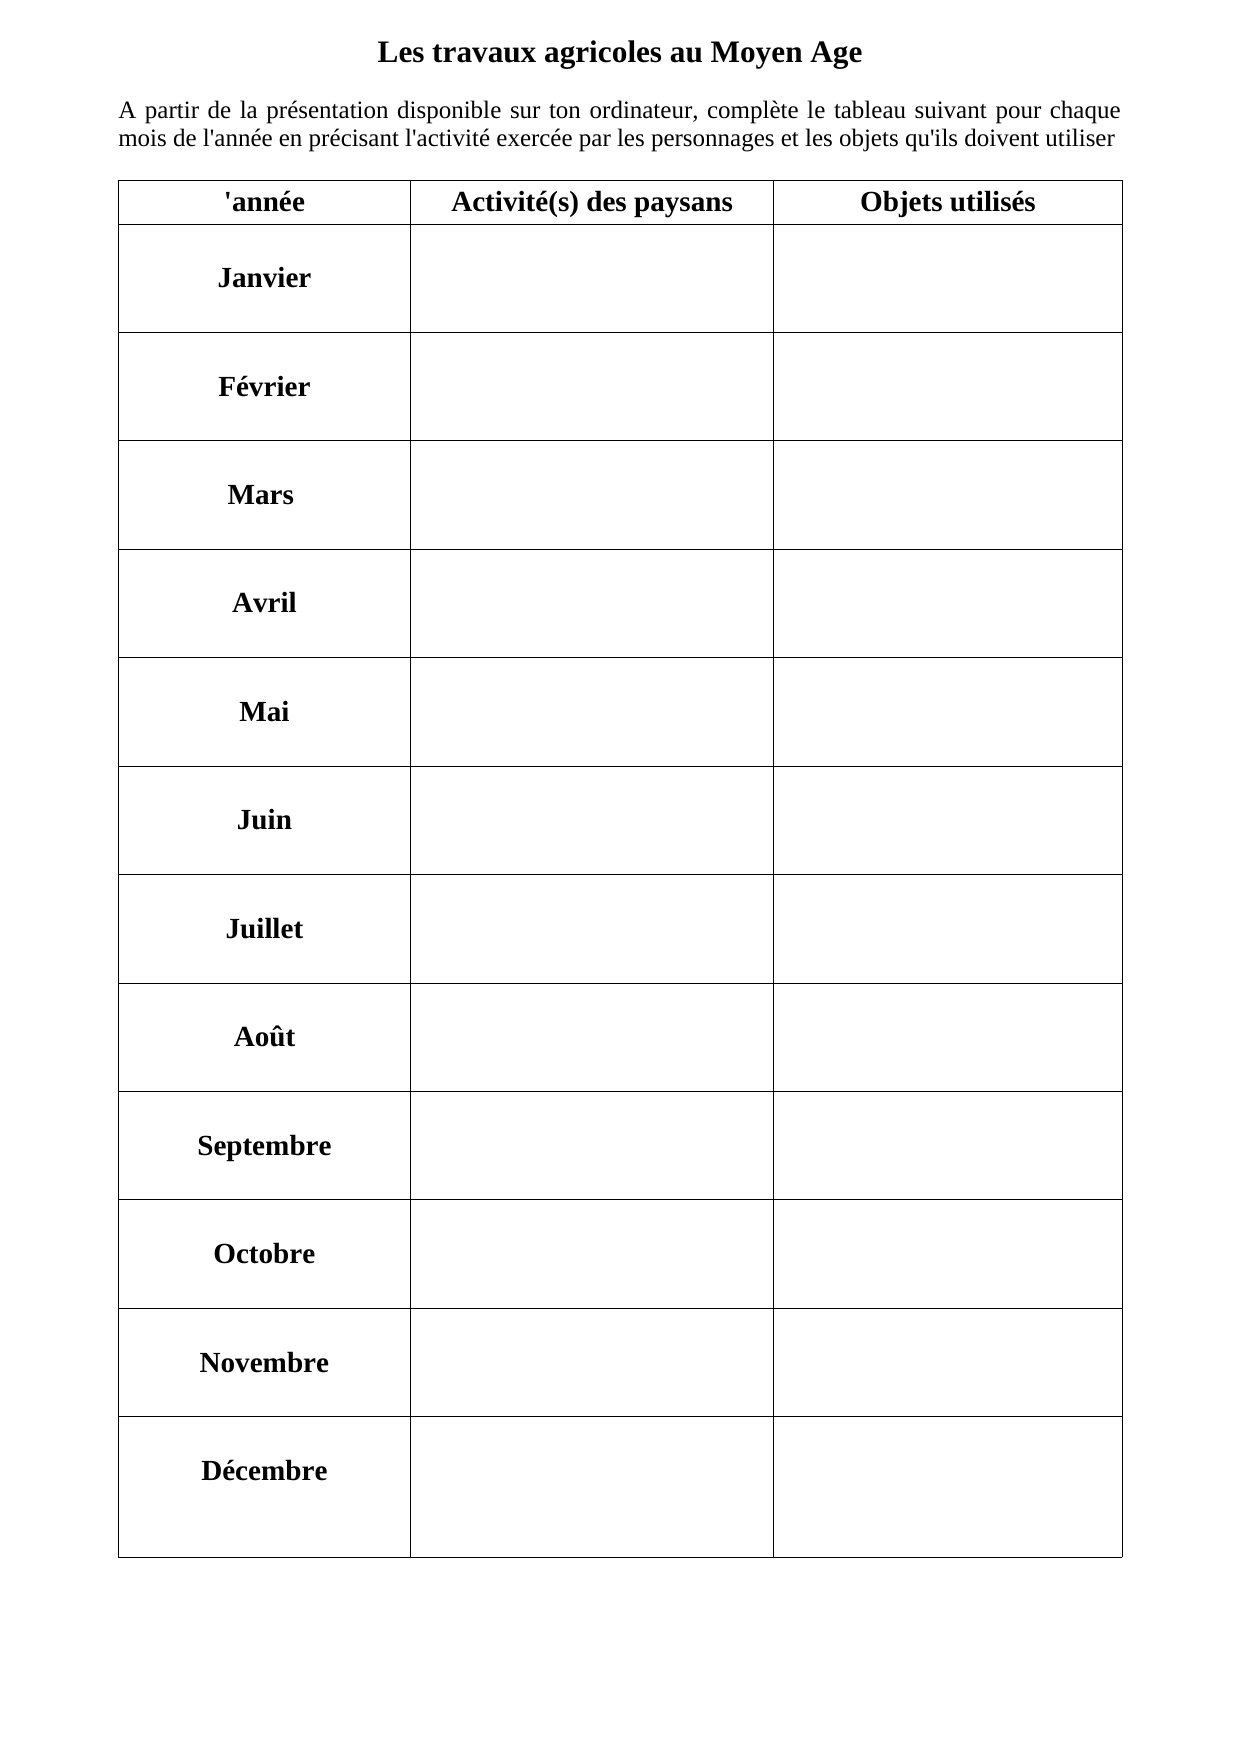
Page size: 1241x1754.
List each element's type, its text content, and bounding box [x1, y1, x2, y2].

table_cell [774, 767, 1122, 874]
table_cell Octobre [119, 1200, 410, 1308]
table_cell [774, 984, 1122, 1091]
table_cell Novembre [119, 1309, 410, 1416]
table_cell Janvier [119, 225, 410, 332]
table_cell [411, 767, 773, 874]
table_cell [774, 333, 1122, 440]
table_cell [411, 1309, 773, 1416]
text A partir de la présentation disponible sur ton ordinateur, complète le tableau suivant pour chaque mois de l'année en précisant l'activité exercée par les personnages et les objets qu'ils doivent utiliser [118, 96, 1122, 152]
table_cell [411, 658, 773, 766]
text Les travaux agricoles au Moyen Age [118, 34, 1122, 69]
table_cell [774, 1200, 1122, 1308]
table_cell [411, 550, 773, 657]
table_cell Juin [119, 767, 410, 874]
table_cell Septembre [119, 1092, 410, 1199]
table_cell [411, 1092, 773, 1199]
table_cell Avril [119, 550, 410, 657]
table_cell Mars [119, 441, 410, 549]
table_header Objets utilisés [774, 181, 1122, 223]
table_cell [774, 441, 1122, 549]
table_cell [411, 1417, 773, 1557]
table_cell [774, 550, 1122, 657]
table_cell [774, 1092, 1122, 1199]
table_cell [411, 225, 773, 332]
table_cell Juillet [119, 875, 410, 982]
table_cell Décembre [119, 1417, 410, 1557]
table_cell [774, 1309, 1122, 1416]
table_cell [411, 1200, 773, 1308]
table_cell [411, 875, 773, 982]
table_cell [411, 984, 773, 1091]
table_cell Mai [119, 658, 410, 766]
table_header Activité(s) des paysans [411, 181, 773, 223]
table_header 'année [119, 181, 410, 223]
table_cell [411, 333, 773, 440]
table_cell Août [119, 984, 410, 1091]
table_cell [774, 225, 1122, 332]
table_cell Février [119, 333, 410, 440]
table_cell [411, 441, 773, 549]
table_cell [774, 875, 1122, 982]
table_cell [774, 1417, 1122, 1557]
table_cell [774, 658, 1122, 766]
